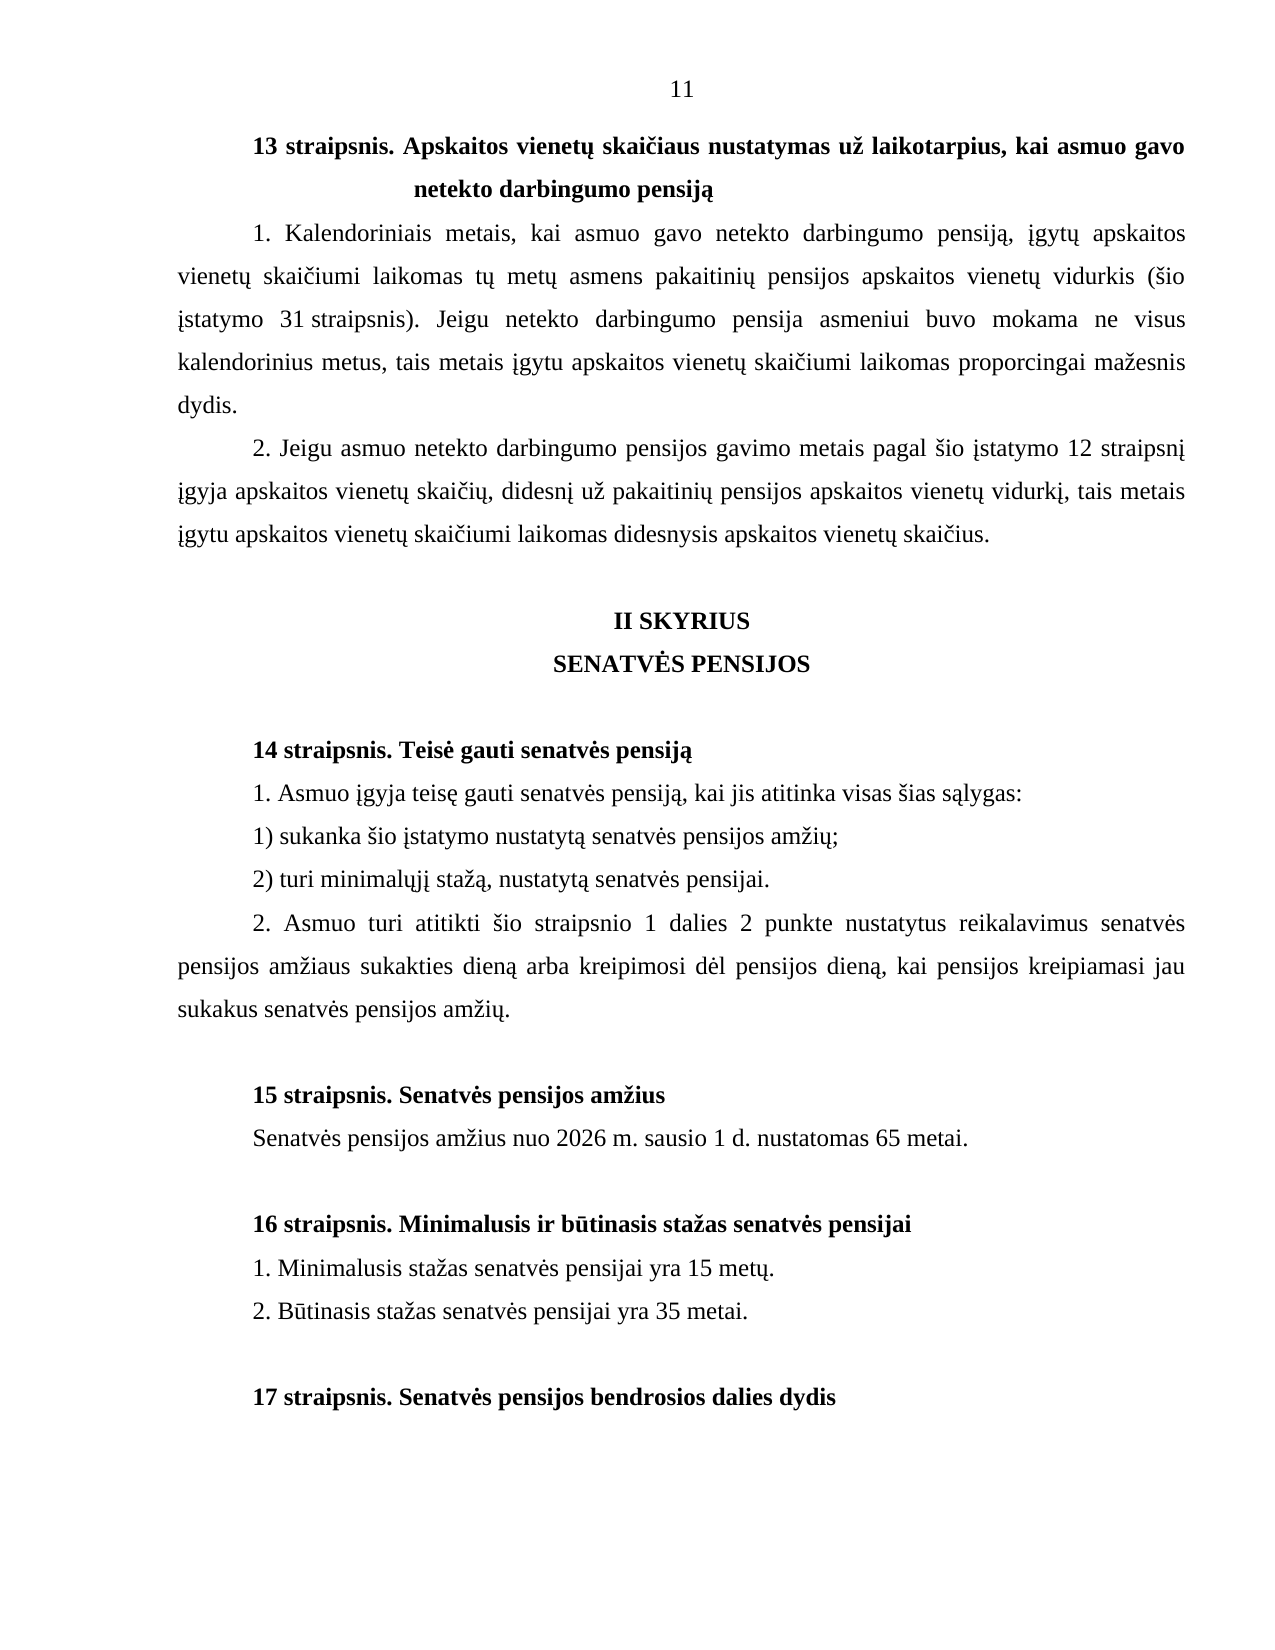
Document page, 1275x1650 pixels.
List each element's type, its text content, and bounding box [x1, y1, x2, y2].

text 2) turi minimalųjį stažą, nustatytą senatvės pensijai. [177, 864, 1186, 893]
text SENATVĖS PENSIJOS [177, 649, 1186, 678]
text 2. Jeigu asmuo netekto darbingumo pensijos gavimo metais pagal šio įstatymo 12 straipsnį įgyja apskaitos vienetų skaičių, didesnį už pakaitinių pensijos apskaitos vienetų vidurkį, tais metais įgytu apskaitos vienetų skaičiumi laikomas didesnysis apskaitos vienetų skaičius. [177, 433, 1186, 548]
text 1) sukanka šio įstatymo nustatytą senatvės pensijos amžių; [177, 821, 1186, 850]
text 2. Asmuo turi atitikti šio straipsnio 1 dalies 2 punkte nustatytus reikalavimus senatvės pensijos amžiaus sukakties dieną arba kreipimosi dėl pensijos dieną, kai pensijos kreipiamasi jau sukakus senatvės pensijos amžių. [177, 908, 1186, 1023]
text 16 straipsnis. Minimalusis ir būtinasis stažas senatvės pensijai [177, 1209, 1186, 1238]
text 14 straipsnis. Teisė gauti senatvės pensiją [177, 735, 1186, 764]
text 1. Kalendoriniais metais, kai asmuo gavo netekto darbingumo pensiją, įgytų apskaitos vienetų skaičiumi laikomas tų metų asmens pakaitinių pensijos apskaitos vienetų vidurkis (šio įstatymo 31 straipsnis). Jeigu netekto darbingumo pensija asmeniui buvo mokama ne visus kalendorinius metus, tais metais įgytu apskaitos vienetų skaičiumi laikomas proporcingai mažesnis dydis. [177, 218, 1186, 419]
text 1. Minimalusis stažas senatvės pensijai yra 15 metų. [177, 1253, 1186, 1281]
text 13 straipsnis. Apskaitos vienetų skaičiaus nustatymas už laikotarpius, kai asmuo gavo netekto darbingumo pensiją [252, 131, 1186, 203]
text 1. Asmuo įgyja teisę gauti senatvės pensiją, kai jis atitinka visas šias sąlygas: [177, 778, 1186, 807]
text Senatvės pensijos amžius nuo 2026 m. sausio 1 d. nustatomas 65 metai. [177, 1123, 1186, 1152]
text 2. Būtinasis stažas senatvės pensijai yra 35 metai. [177, 1296, 1186, 1324]
text 17 straipsnis. Senatvės pensijos bendrosios dalies dydis [177, 1382, 1186, 1411]
text 15 straipsnis. Senatvės pensijos amžius [177, 1080, 1186, 1109]
text II SKYRIUS [177, 606, 1186, 634]
